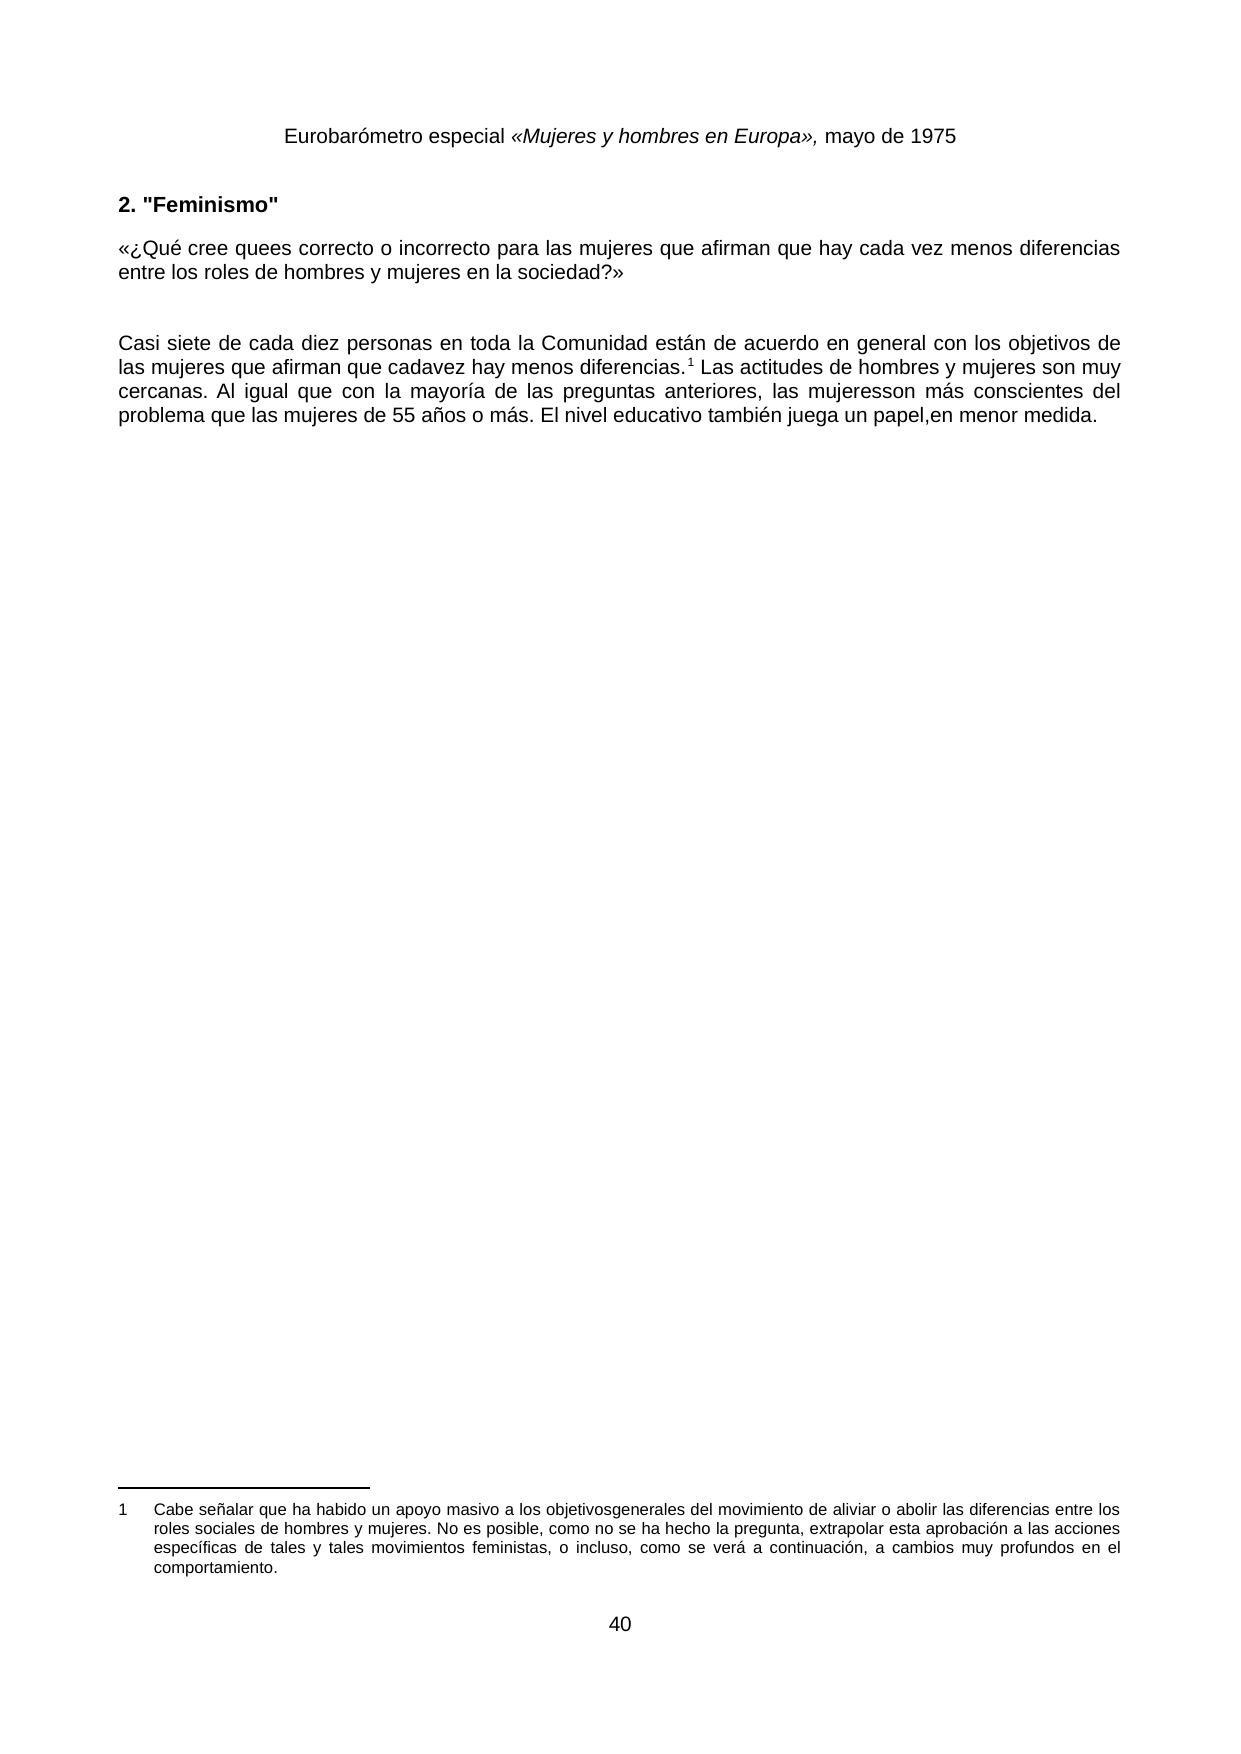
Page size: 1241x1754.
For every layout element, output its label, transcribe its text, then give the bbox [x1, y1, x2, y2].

subtitle 2. "Feminismo" [118, 192, 1122, 217]
text Cabe señalar que ha habido un apoyo masivo a los objetivosgenerales del movimiento de aliviar o abolir las diferencias entre los roles sociales de hombres y mujeres. No es posible, como no se ha hecho la pregunta, extrapolar esta aprobación a las acciones específicas de tales y tales movimientos feministas, o incluso, como se verá a continuación, a cambios muy profundos en el comportamiento. [118, 1500, 1122, 1577]
text Casi siete de cada diez personas en toda la Comunidad están de acuerdo en general con los objetivos de las mujeres que afirman que cadavez hay menos diferencias. Las actitudes de hombres y mujeres son muy cercanas. Al igual que con la mayoría de las preguntas anteriores, las mujeresson más conscientes del problema que las mujeres de 55 años o más. El nivel educativo también juega un papel,en menor medida. [118, 331, 1122, 427]
text «¿Qué cree quees correcto o incorrecto para las mujeres que afirman que hay cada vez menos diferencias entre los roles de hombres y mujeres en la sociedad?» [118, 236, 1122, 283]
